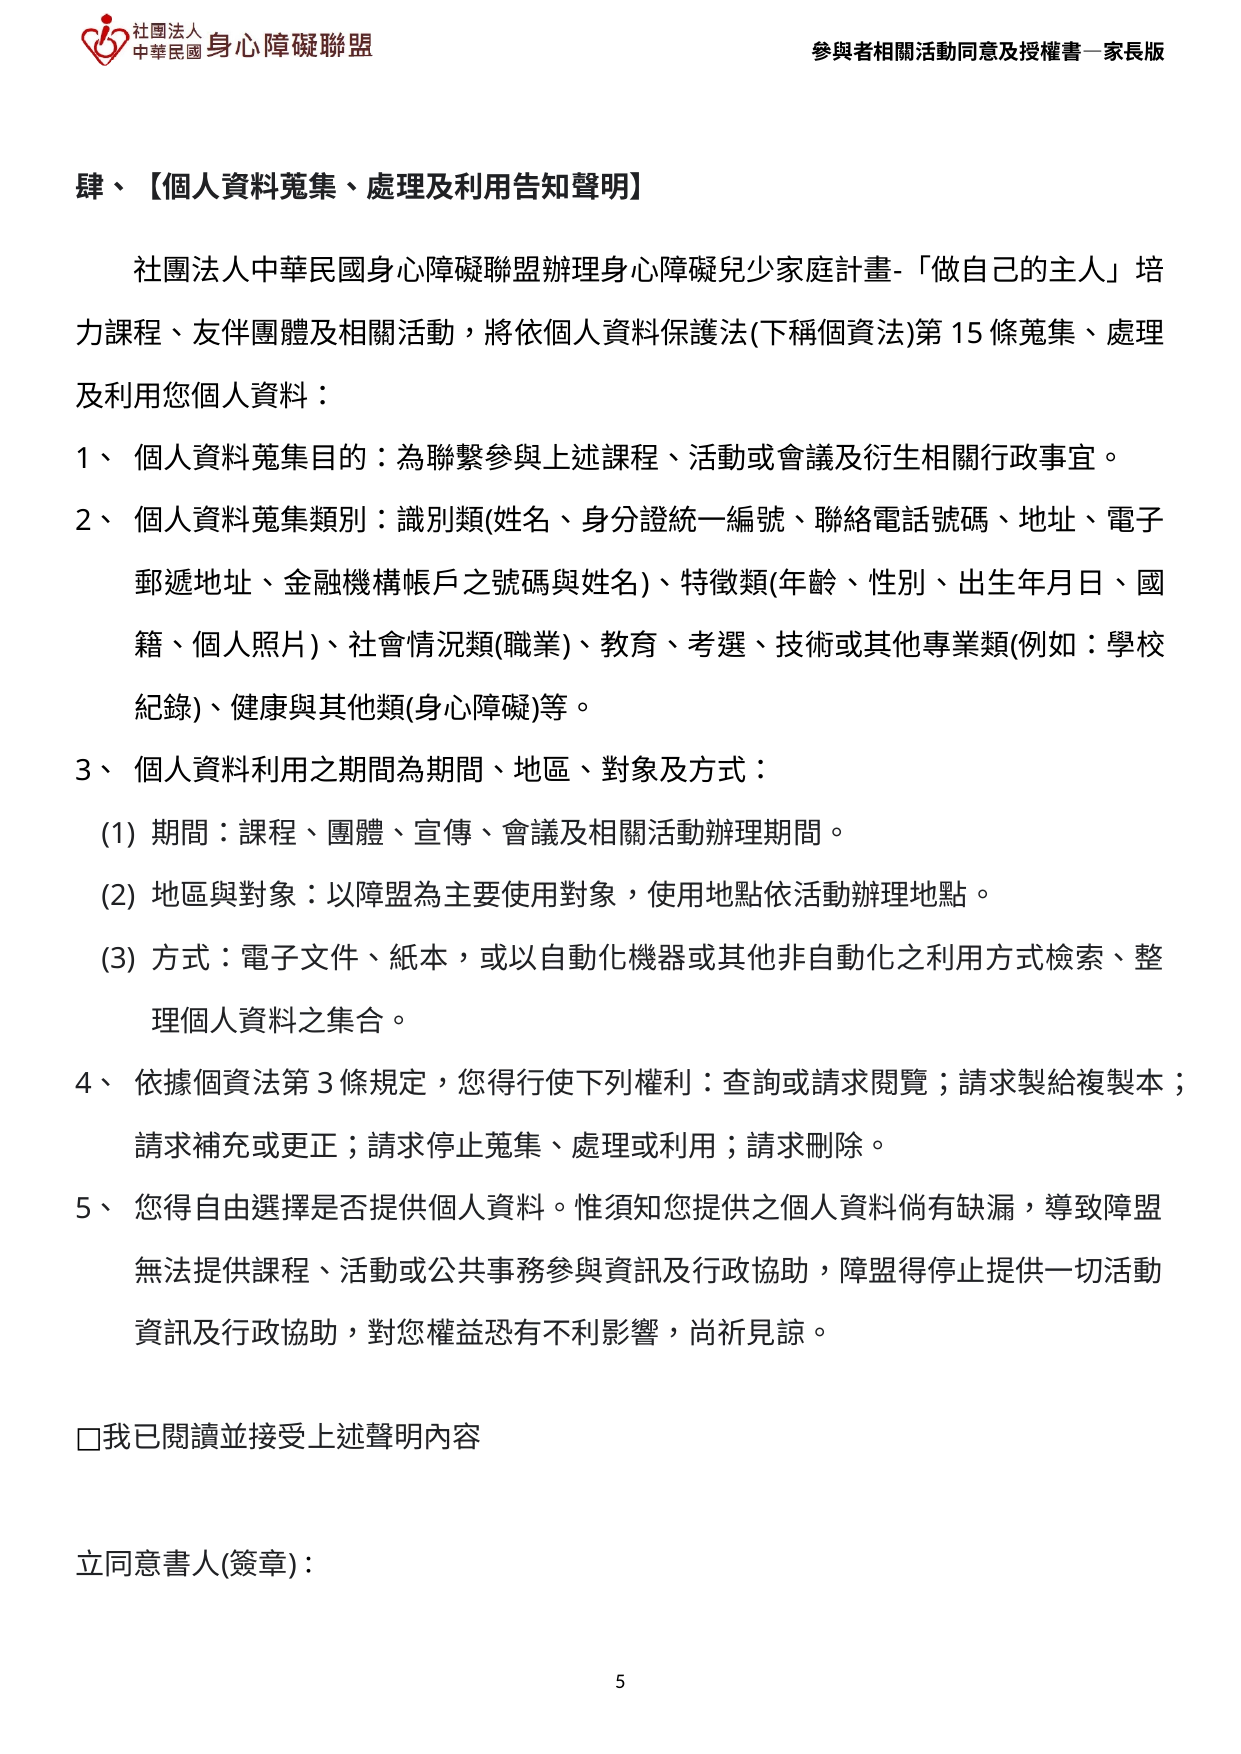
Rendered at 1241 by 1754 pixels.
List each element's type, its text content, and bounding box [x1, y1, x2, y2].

text 肆、【個人資料蒐集、處理及利用告知聲明】 [75, 143, 1165, 205]
list 個人資料蒐集類別：識別類(姓名、身分證統一編號、聯絡電話號碼、地址、電子郵遞地址、金融機構帳戶之號碼與姓名)、特徵類(年齡、性別、出生年月日、國籍、個人照片)、社會情況類(職業)、教育、考選、技術或其他專業類(例如：學校紀錄)、健康與其他類(身心障礙)等。 [75, 477, 1165, 727]
text 社團法人中華民國身心障礙聯盟辦理身心障礙兒少家庭計畫-「做自己的主人」培力課程、友伴團體及相關活動，將依個人資料保護法(下稱個資法)第15條蒐集、處理及利用您個人資料： [75, 227, 1165, 414]
list 個人資料蒐集目的：為聯繫參與上述課程、活動或會議及衍生相關行政事宜。 [75, 414, 1165, 477]
list 方式：電子文件、紙本，或以自動化機器或其他非自動化之利用方式檢索、整理個人資料之集合。 [101, 914, 1165, 1039]
list 依據個資法第3條規定，您得行使下列權利：查詢或請求閱覽；請求製給複製本；請求補充或更正；請求停止蒐集、處理或利用；請求刪除。 [75, 1039, 1165, 1164]
list 地區與對象：以障盟為主要使用對象，使用地點依活動辦理地點。 [101, 852, 1165, 914]
list 您得自由選擇是否提供個人資料。惟須知您提供之個人資料倘有缺漏，導致障盟無法提供課程、活動或公共事務參與資訊及行政協助，障盟得停止提供一切活動資訊及行政協助，對您權益恐有不利影響，尚祈見諒。 [75, 1164, 1165, 1352]
text 立同意書人(簽章)： [75, 1541, 1165, 1583]
text □我已閱讀並接受上述聲明內容 [75, 1414, 1165, 1456]
list 個人資料利用之期間為期間、地區、對象及方式： [75, 727, 1165, 789]
list 期間：課程、團體、宣傳、會議及相關活動辦理期間。 [101, 789, 1165, 852]
